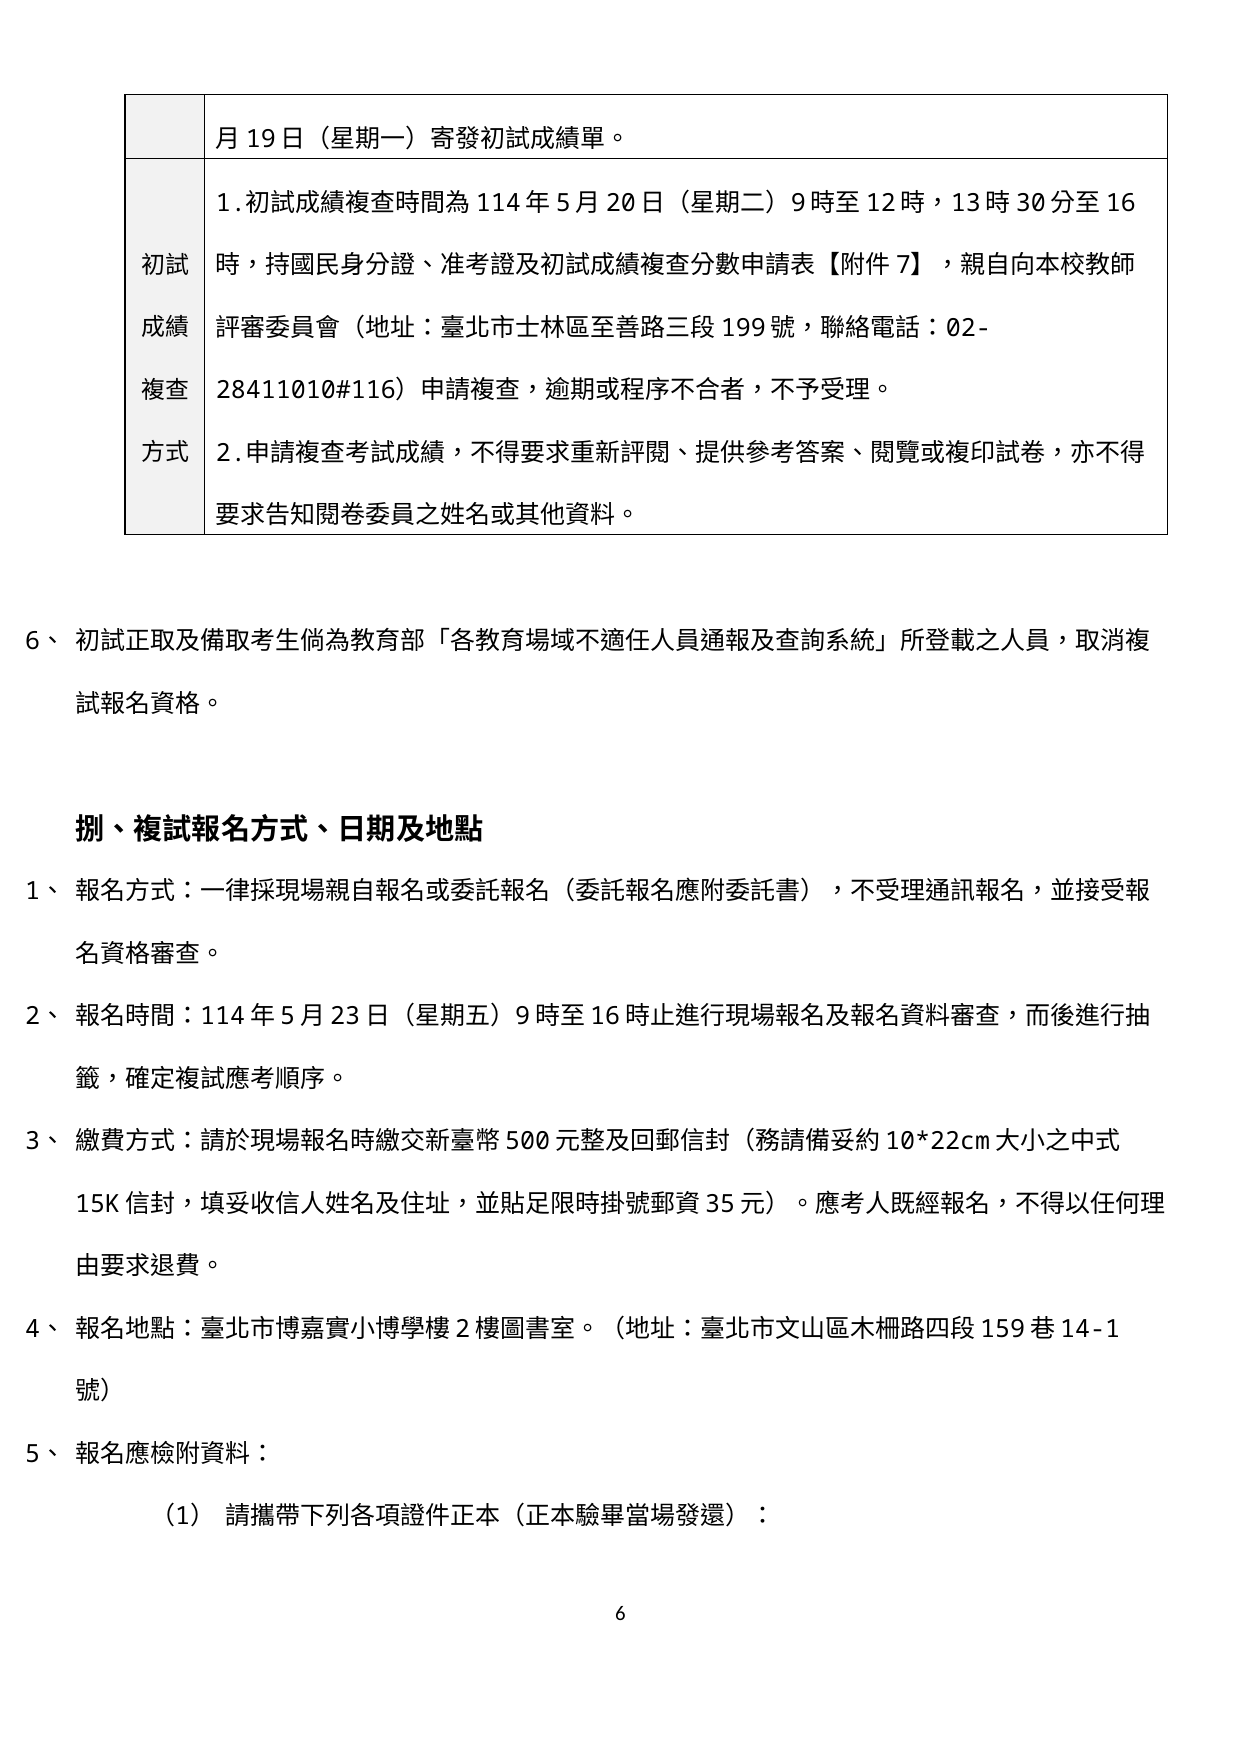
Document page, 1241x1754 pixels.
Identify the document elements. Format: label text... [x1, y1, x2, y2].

list 繳費方式：請於現場報名時繳交新臺幣500元整及回郵信封（務請備妥約10*22cm大小之中式15K信封，填妥收信人姓名及住址，並貼足限時掛號郵資35元）。應考人既經報名，不得以任何理由要求退費。 [25, 1097, 1165, 1285]
list 報名應檢附資料： [25, 1410, 1165, 1472]
list 初試正取及備取考生倘為教育部「各教育場域不適任人員通報及查詢系統」所登載之人員，取消複試報名資格。 [25, 597, 1165, 722]
list 報名時間：114年5月23日（星期五）9時至16時止進行現場報名及報名資料審查，而後進行抽籤，確定複試應考順序。 [25, 972, 1165, 1097]
table_cell 月19日（星期一）寄發初試成績單。 [205, 95, 1167, 158]
table_cell 初試成績複查方式 [126, 159, 204, 534]
list 請攜帶下列各項證件正本（正本驗畢當場發還）： [150, 1472, 1165, 1535]
table_cell 1.初試成績複查時間為114年5月20日（星期二）9時至12時，13時30分至16時，持國民身分證、准考證及初試成績複查分數申請表【附件7】，親自向本校教師評審委員會（地址：臺北市士林區至善路三段199號，聯絡電話：02-28411010#116）申請複查，逾期或程序不合者，不予受理。 2.申請複查考試成績，不得要求重新評閱、提供參考答案、閱覽或複印試卷，亦不得要求告知閱卷委員之姓名或其他資料。 [205, 159, 1167, 534]
list 報名方式：一律採現場親自報名或委託報名（委託報名應附委託書），不受理通訊報名，並接受報名資格審查。 [25, 847, 1165, 972]
text 捌、複試報名方式、日期及地點 [75, 785, 1165, 847]
table_cell [126, 95, 204, 158]
list 報名地點：臺北市博嘉實小博學樓2樓圖書室。（地址：臺北市文山區木柵路四段159巷14-1號） [25, 1285, 1165, 1410]
